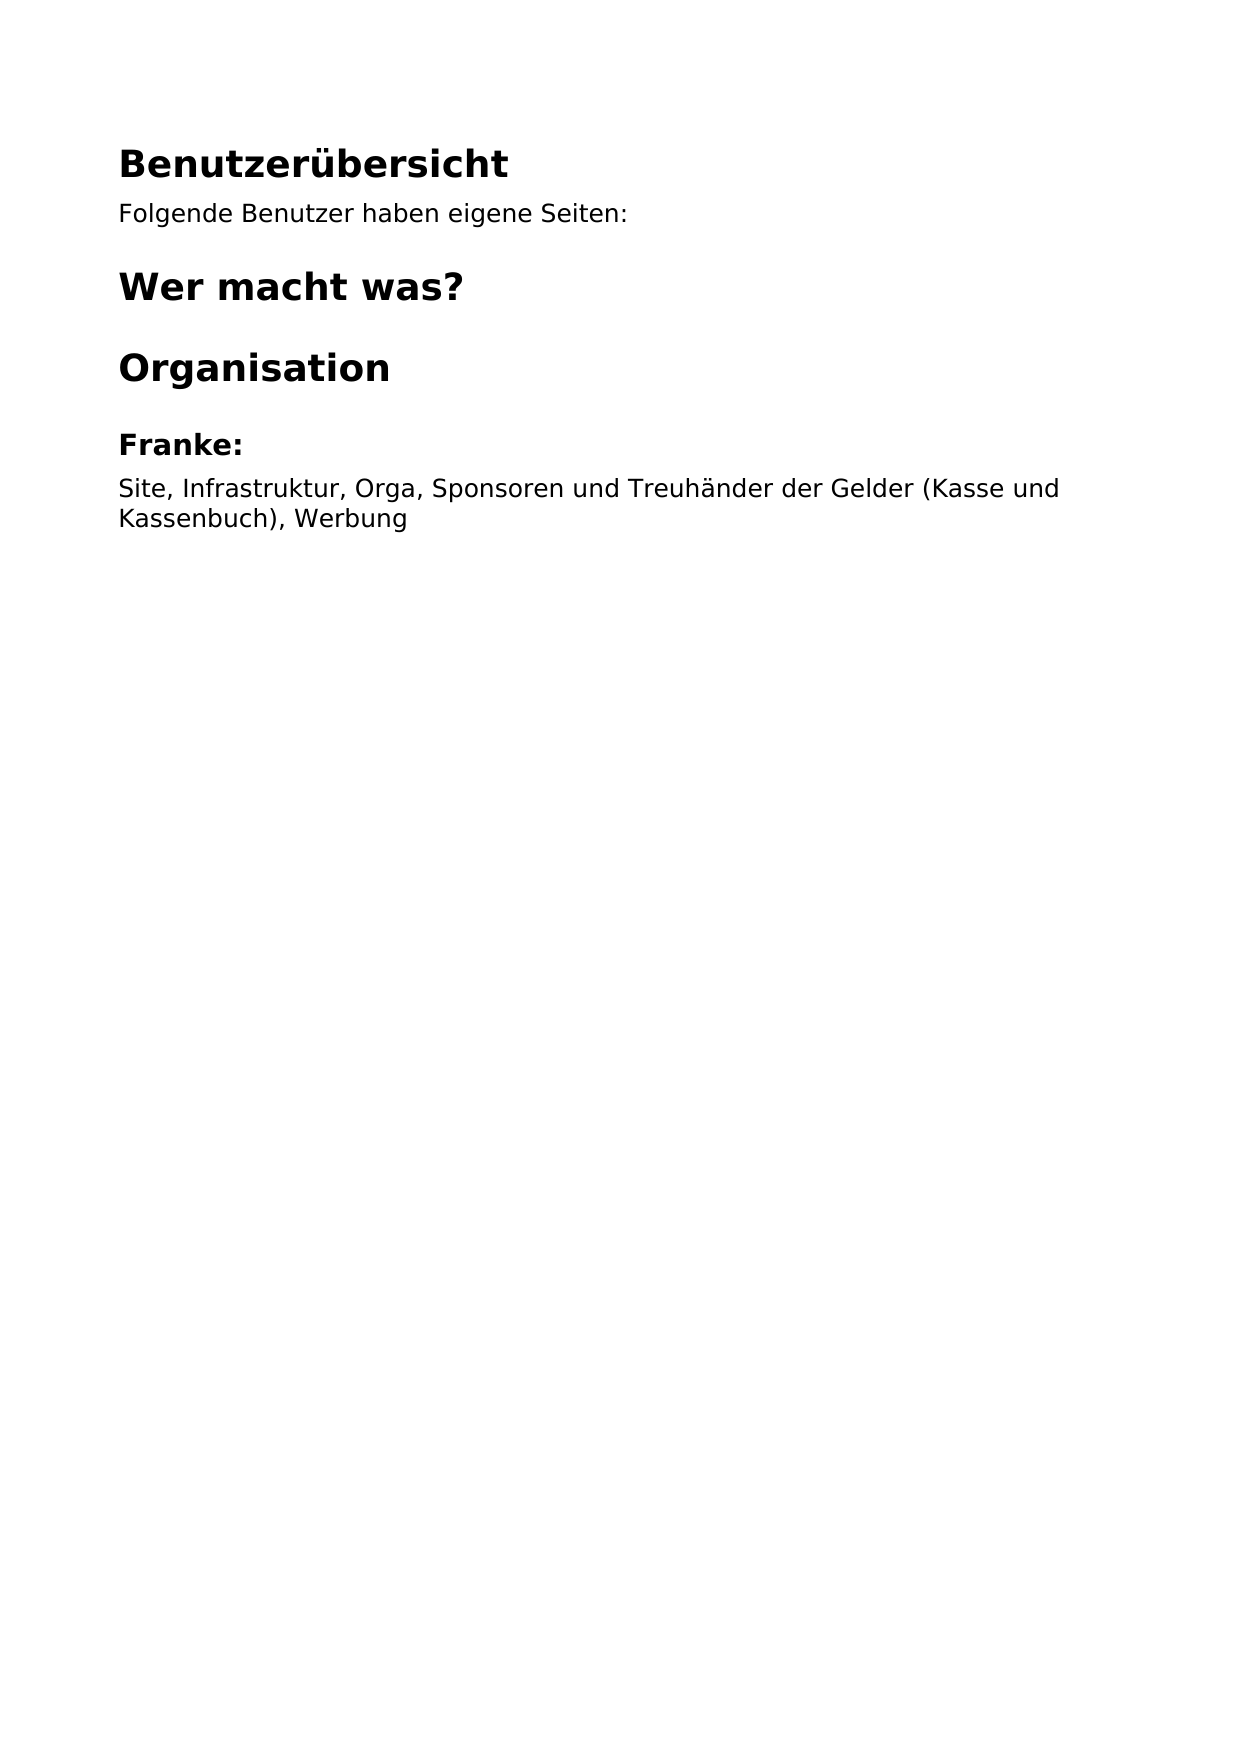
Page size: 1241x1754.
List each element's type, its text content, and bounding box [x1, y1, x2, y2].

subtitle Benutzerübersicht [118, 143, 1122, 187]
subtitle Franke: [118, 428, 1122, 462]
text Folgende Benutzer haben eigene Seiten: [118, 199, 1122, 228]
subtitle Wer macht was? [118, 266, 1122, 309]
subtitle Organisation [118, 347, 1122, 391]
text Site, Infrastruktur, Orga, Sponsoren und Treuhänder der Gelder (Kasse und Kassenbuch), Werbung [118, 475, 1122, 533]
